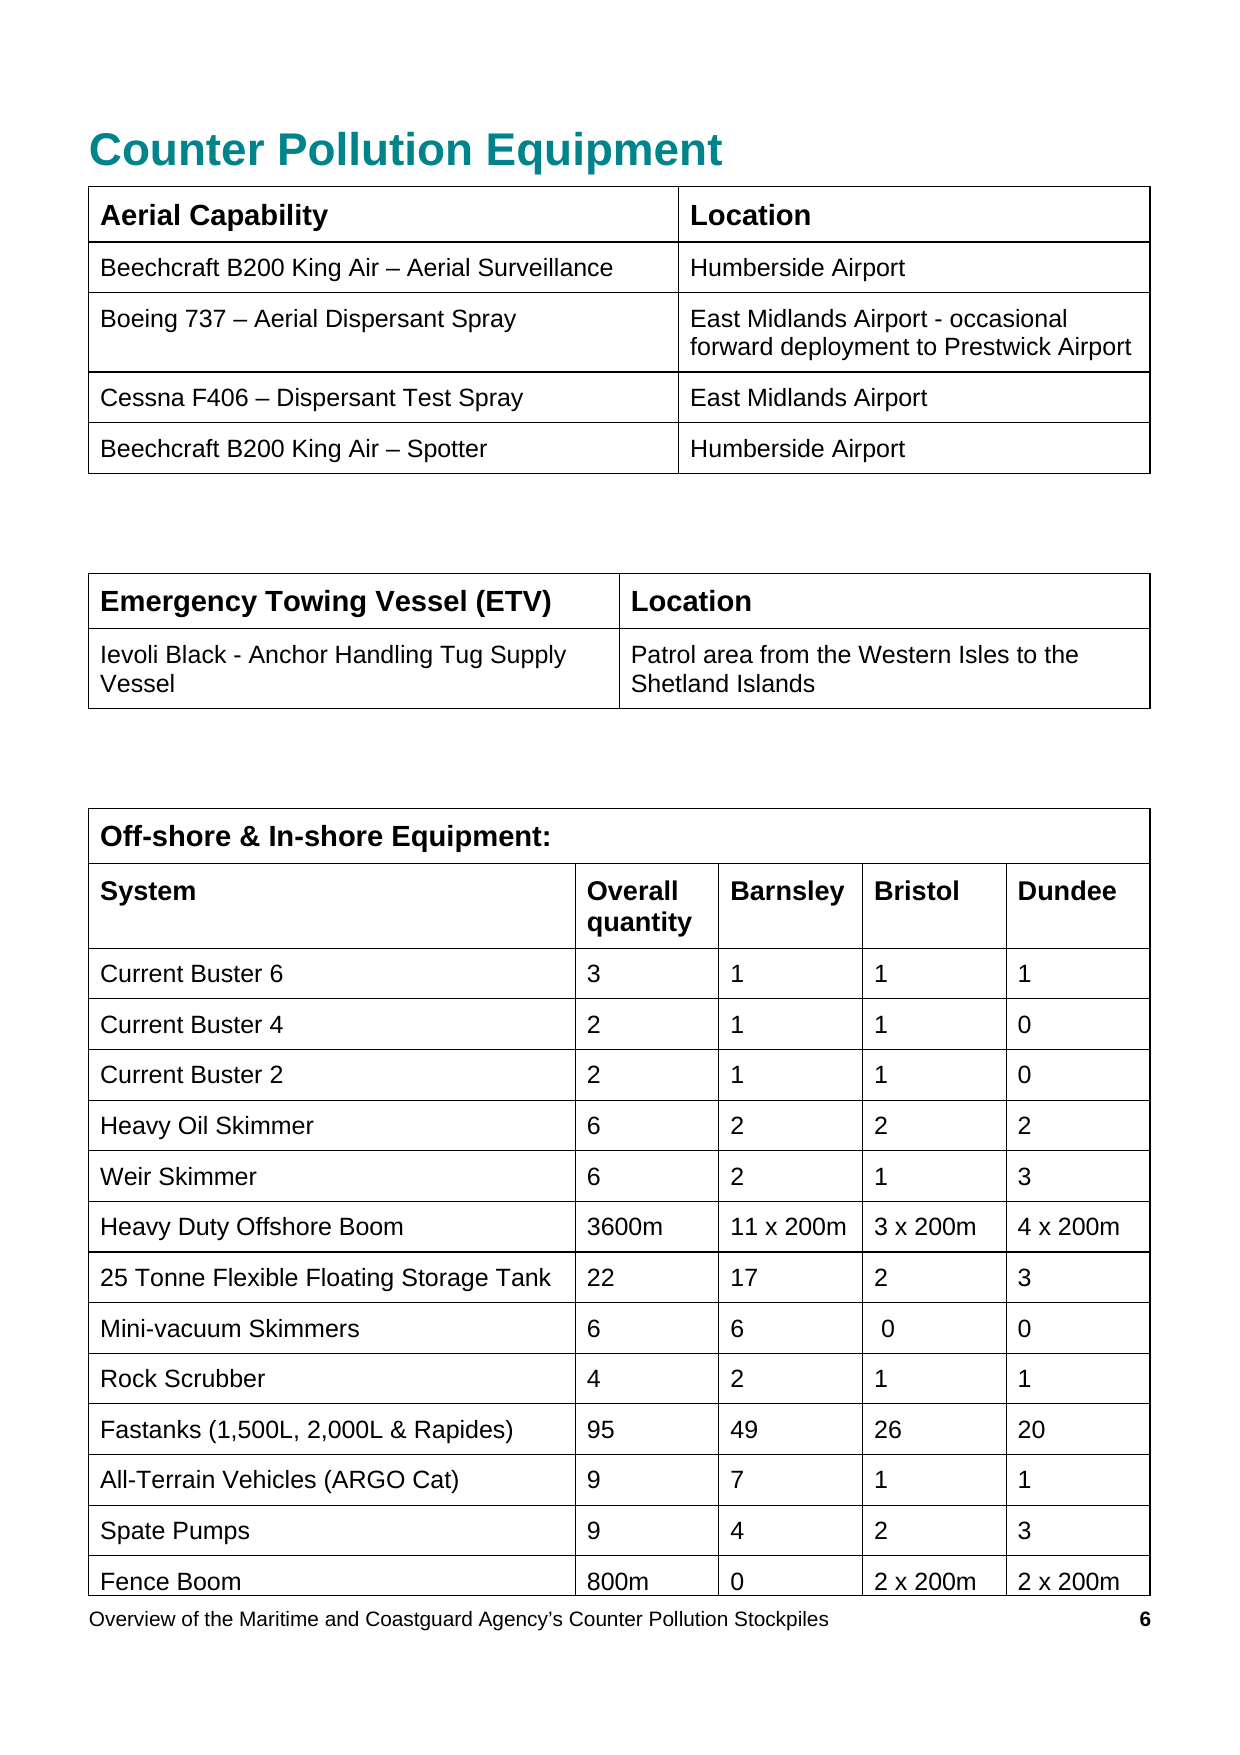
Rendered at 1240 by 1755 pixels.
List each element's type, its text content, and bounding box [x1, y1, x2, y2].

table_cell Weir Skimmer [89, 1151, 575, 1201]
table_cell All-Terrain Vehicles (ARGO Cat) [89, 1455, 575, 1504]
table_cell Humberside Airport [679, 243, 1149, 292]
table_cell 6 [576, 1101, 718, 1150]
table_cell Overall quantity [576, 864, 718, 948]
table_cell 9 [576, 1455, 718, 1504]
table_cell Barnsley [719, 864, 862, 948]
table_cell 9 [576, 1506, 718, 1555]
table_cell 2 [863, 1253, 1006, 1302]
table_cell 22 [576, 1253, 718, 1302]
table_cell 6 [576, 1303, 718, 1353]
table_cell Fence Boom [89, 1556, 575, 1595]
subtitle Counter Pollution Equipment [89, 123, 1151, 176]
table_cell 6 [576, 1151, 718, 1201]
table_cell 800m [576, 1556, 718, 1595]
table_cell 3 [1007, 1506, 1149, 1555]
table_cell 49 [719, 1404, 862, 1454]
table_cell 4 x 200m [1007, 1202, 1149, 1251]
table_header Aerial Capability [89, 187, 678, 241]
table_cell 4 [576, 1354, 718, 1403]
table_cell 1 [719, 1050, 862, 1099]
table_cell Fastanks (1,500L, 2,000L & Rapides) [89, 1404, 575, 1454]
table_cell 3 [1007, 1151, 1149, 1201]
table_cell Dundee [1007, 864, 1149, 948]
table_cell 6 [719, 1303, 862, 1353]
table_cell Bristol [863, 864, 1006, 948]
table_cell 1 [719, 999, 862, 1049]
table_cell 1 [863, 1455, 1006, 1504]
table_cell 1 [1007, 949, 1149, 998]
table_cell Heavy Duty Offshore Boom [89, 1202, 575, 1251]
table_cell 1 [1007, 1354, 1149, 1403]
table_cell 1 [863, 999, 1006, 1049]
table_cell 26 [863, 1404, 1006, 1454]
table_cell 0 [1007, 999, 1149, 1049]
table_cell 0 [719, 1556, 862, 1595]
table_cell 3 [576, 949, 718, 998]
table_cell 3 [1007, 1253, 1149, 1302]
table_cell Cessna F406 – Dispersant Test Spray [89, 373, 678, 422]
table_header Off-shore & In-shore Equipment: [89, 809, 1149, 863]
table_cell Mini-vacuum Skimmers [89, 1303, 575, 1353]
table_cell 17 [719, 1253, 862, 1302]
table_cell 3 x 200m [863, 1202, 1006, 1251]
table_cell 4 [719, 1506, 862, 1555]
table_cell Beechcraft B200 King Air – Aerial Surveillance [89, 243, 678, 292]
table_cell 1 [719, 949, 862, 998]
table_cell Beechcraft B200 King Air – Spotter [89, 423, 678, 473]
table_cell 0 [1007, 1303, 1149, 1353]
table_cell 2 [719, 1151, 862, 1201]
table_cell Boeing 737 – Aerial Dispersant Spray [89, 293, 678, 371]
table_cell 7 [719, 1455, 862, 1504]
table_cell Ievoli Black - Anchor Handling Tug Supply Vessel [89, 629, 619, 708]
table_cell Patrol area from the Western Isles to the Shetland Islands [620, 629, 1149, 708]
table_cell 1 [1007, 1455, 1149, 1504]
table_cell Heavy Oil Skimmer [89, 1101, 575, 1150]
table_cell 2 [1007, 1101, 1149, 1150]
table_cell 2 [719, 1101, 862, 1150]
table_header Location [620, 574, 1149, 628]
table_cell 25 Tonne Flexible Floating Storage Tank [89, 1253, 575, 1302]
table_cell Spate Pumps [89, 1506, 575, 1555]
table_cell 1 [863, 949, 1006, 998]
table_cell 2 [576, 1050, 718, 1099]
table_cell East Midlands Airport [679, 373, 1149, 422]
table_cell 0 [863, 1303, 1006, 1353]
table_cell 2 [863, 1101, 1006, 1150]
table_cell 11 x 200m [719, 1202, 862, 1251]
table_cell 2 x 200m [1007, 1556, 1149, 1595]
table_cell Current Buster 4 [89, 999, 575, 1049]
table_cell Current Buster 6 [89, 949, 575, 998]
table_cell 20 [1007, 1404, 1149, 1454]
table_cell 3600m [576, 1202, 718, 1251]
table_cell 95 [576, 1404, 718, 1454]
table_cell Rock Scrubber [89, 1354, 575, 1403]
table_cell 2 [576, 999, 718, 1049]
table_header Location [679, 187, 1149, 241]
table_cell 0 [1007, 1050, 1149, 1099]
table_cell 2 [863, 1506, 1006, 1555]
table_cell 2 [719, 1354, 862, 1403]
table_header Emergency Towing Vessel (ETV) [89, 574, 619, 628]
table_cell 1 [863, 1354, 1006, 1403]
table_cell Humberside Airport [679, 423, 1149, 473]
table_cell East Midlands Airport - occasional forward deployment to Prestwick Airport [679, 293, 1149, 371]
table_cell 1 [863, 1151, 1006, 1201]
table_cell System [89, 864, 575, 948]
table_cell 1 [863, 1050, 1006, 1099]
table_cell 2 x 200m [863, 1556, 1006, 1595]
table_cell Current Buster 2 [89, 1050, 575, 1099]
